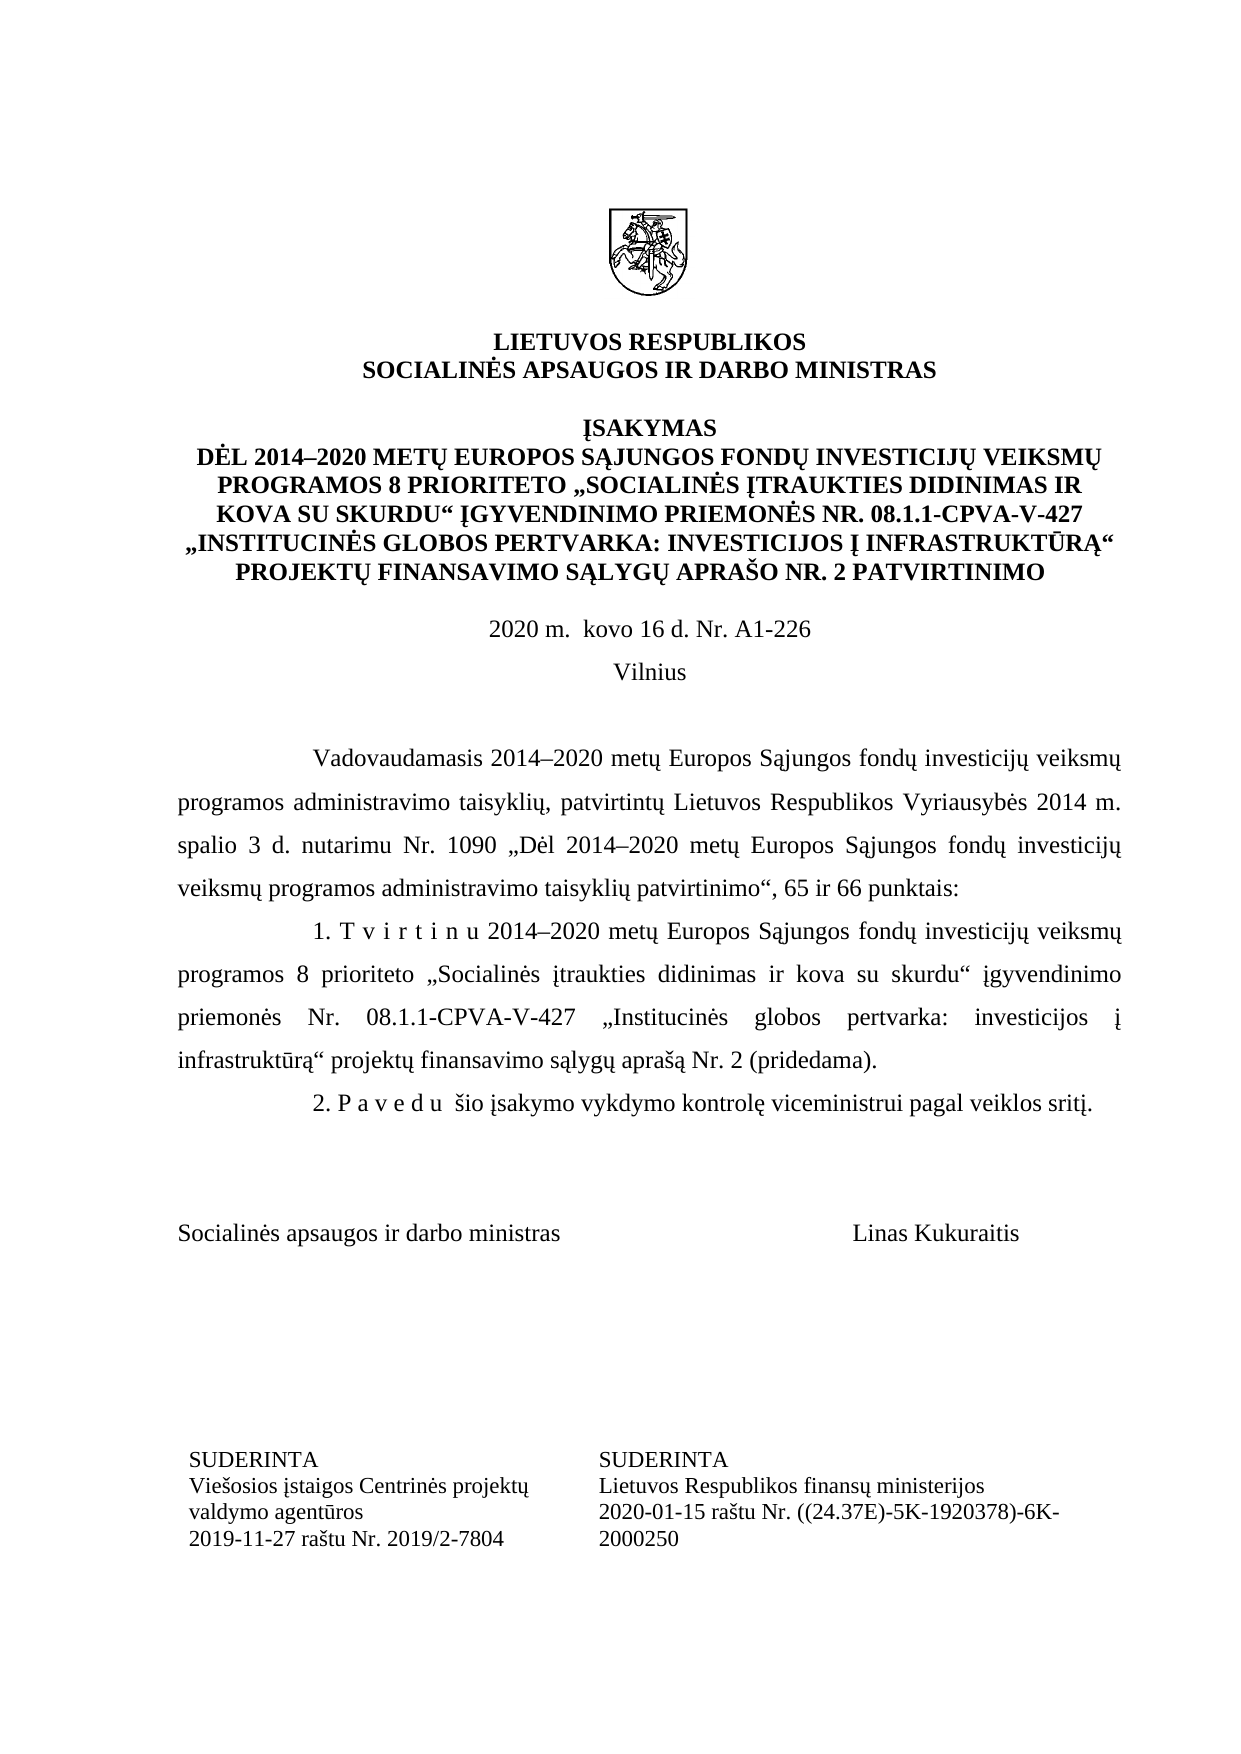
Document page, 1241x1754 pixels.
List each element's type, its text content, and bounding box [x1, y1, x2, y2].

table_header SUDERINTA Lietuvos Respublikos finansų ministerijos 2020-01-15 raštu Nr. ((24.37E)-5K-1920378)-6K-2000250 [587, 1446, 1148, 1551]
text LIETUVOS RESPUBLIKOS [177, 327, 1122, 355]
text SOCIALINĖS APSAUGOS IR DARBO MINISTRAS [177, 355, 1122, 384]
text ĮSAKYMAS [177, 413, 1122, 442]
text Socialinės apsaugos ir darbo ministras Linas Kukuraitis [177, 1218, 1122, 1247]
text DĖL 2014–2020 METŲ EUROPOS SĄJUNGOS FONDŲ INVESTICIJŲ VEIKSMŲ PROGRAMOS 8 PRIORITETO „SOCIALINĖS ĮTRAUKTIES DIDINIMAS IR KOVA SU SKURDU“ ĮGYVENDINIMO PRIEMONĖS NR. 08.1.1-CPVA-V-427 „INSTITUCINĖS GLOBOS PERTVARKA: INVESTICIJOS Į INFRASTRUKTŪRĄ“ PROJEKTŲ FINANSAVIMO SĄLYGŲ APRAŠO NR. 2 PATVIRTINIMO [177, 442, 1122, 585]
table_header SUDERINTA Viešosios įstaigos Centrinės projektų valdymo agentūros 2019-11-27 raštu Nr. 2019/2-7804 [177, 1446, 587, 1551]
text 1. T v i r t i n u 2014–2020 metų Europos Sąjungos fondų investicijų veiksmų programos 8 prioriteto „Socialinės įtraukties didinimas ir kova su skurdu“ įgyvendinimo priemonės Nr. 08.1.1-CPVA-V-427 „Institucinės globos pertvarka: investicijos į infrastruktūrą“ projektų finansavimo sąlygų aprašą Nr. 2 (pridedama). [177, 916, 1122, 1074]
text Vilnius [177, 657, 1122, 686]
text Vadovaudamasis 2014–2020 metų Europos Sąjungos fondų investicijų veiksmų programos administravimo taisyklių, patvirtintų Lietuvos Respublikos Vyriausybės 2014 m. spalio 3 d. nutarimu Nr. 1090 „Dėl 2014–2020 metų Europos Sąjungos fondų investicijų veiksmų programos administravimo taisyklių patvirtinimo“, 65 ir 66 punktais: [177, 743, 1122, 902]
text 2020 m. kovo 16 d. Nr. A1-226 [177, 614, 1122, 643]
text 2. P a v e d u šio įsakymo vykdymo kontrolę viceministrui pagal veiklos sritį. [177, 1088, 1122, 1117]
